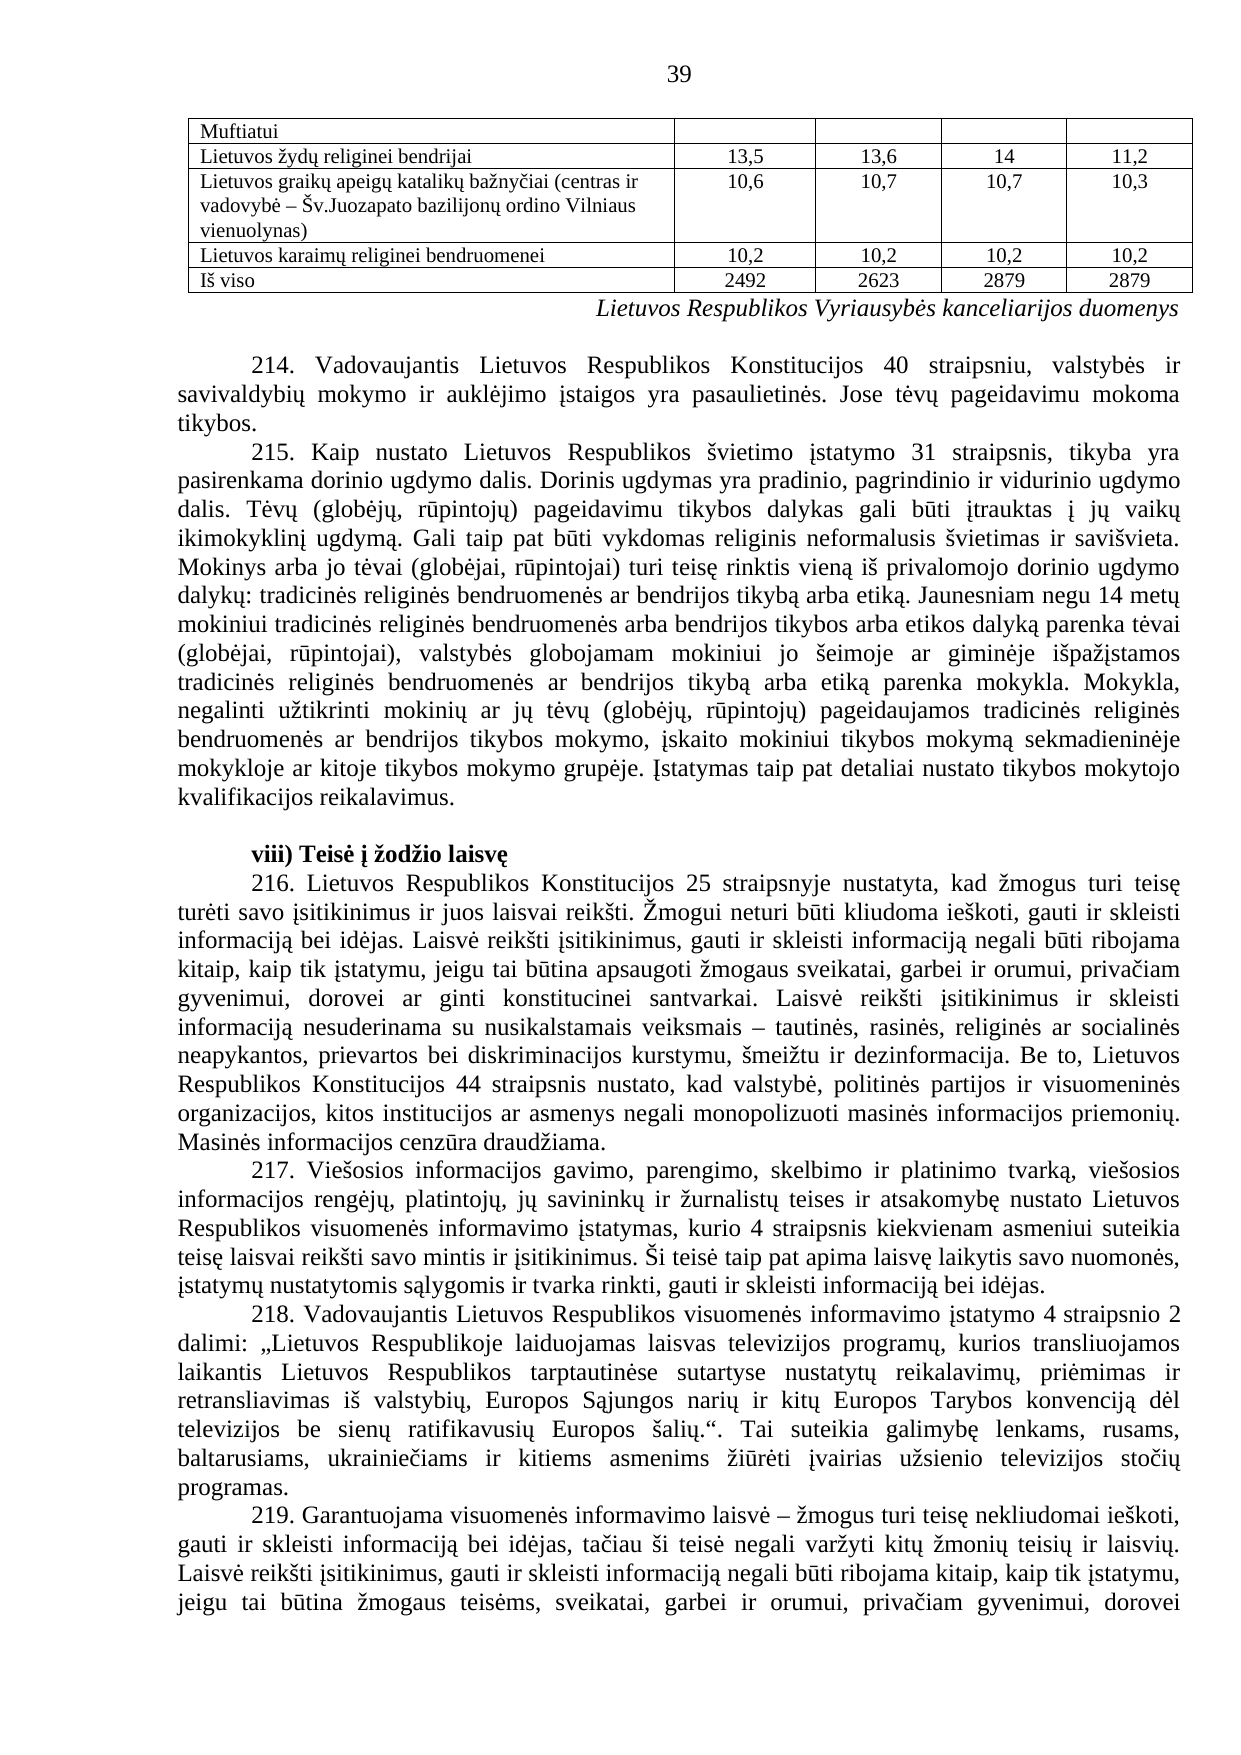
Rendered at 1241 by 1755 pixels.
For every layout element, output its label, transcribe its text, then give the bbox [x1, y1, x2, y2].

text 218. Vadovaujantis Lietuvos Respublikos visuomenės informavimo įstatymo 4 straipsnio 2 dalimi: „Lietuvos Respublikoje laiduojamas laisvas televizijos programų, kurios transliuojamos laikantis Lietuvos Respublikos tarptautinėse sutartyse nustatytų reikalavimų, priėmimas ir retransliavimas iš valstybių, Europos Sąjungos narių ir kitų Europos Tarybos konvenciją dėl televizijos be sienų ratifikavusių Europos šalių.“. Tai suteikia galimybę lenkams, rusams, baltarusiams, ukrainiečiams ir kitiems asmenims žiūrėti įvairias užsienio televizijos stočių programas. [177, 1299, 1181, 1500]
table_cell 13,6 [816, 144, 941, 168]
text 216. Lietuvos Respublikos Konstitucijos 25 straipsnyje nustatyta, kad žmogus turi teisę turėti savo įsitikinimus ir juos laisvai reikšti. Žmogui neturi būti kliudoma ieškoti, gauti ir skleisti informaciją bei idėjas. Laisvė reikšti įsitikinimus, gauti ir skleisti informaciją negali būti ribojama kitaip, kaip tik įstatymu, jeigu tai būtina apsaugoti žmogaus sveikatai, garbei ir orumui, privačiam gyvenimui, dorovei ar ginti konstitucinei santvarkai. Laisvė reikšti įsitikinimus ir skleisti informaciją nesuderinama su nusikalstamais veiksmais – tautinės, rasinės, religinės ar socialinės neapykantos, prievartos bei diskriminacijos kurstymu, šmeižtu ir dezinformacija. Be to, Lietuvos Respublikos Konstitucijos 44 straipsnis nustato, kad valstybė, politinės partijos ir visuomeninės organizacijos, kitos institucijos ar asmenys negali monopolizuoti masinės informacijos priemonių. Masinės informacijos cenzūra draudžiama. [177, 868, 1181, 1155]
table_cell 10,3 [1067, 169, 1192, 242]
table_cell Lietuvos žydų religinei bendrijai [189, 144, 674, 168]
table_cell 10,2 [1067, 243, 1192, 267]
table_cell 10,2 [675, 243, 815, 267]
table_cell Lietuvos graikų apeigų katalikų bažnyčiai (centras ir vadovybė – Šv.Juozapato bazilijonų ordino Vilniaus vienuolynas) [189, 169, 674, 242]
table_cell Iš viso [189, 268, 674, 292]
table_cell 10,2 [816, 243, 941, 267]
table_cell 2879 [1067, 268, 1192, 292]
table_cell 13,5 [675, 144, 815, 168]
text 217. Viešosios informacijos gavimo, parengimo, skelbimo ir platinimo tvarką, viešosios informacijos rengėjų, platintojų, jų savininkų ir žurnalistų teises ir atsakomybę nustato Lietuvos Respublikos visuomenės informavimo įstatymas, kurio 4 straipsnis kiekvienam asmeniui suteikia teisę laisvai reikšti savo mintis ir įsitikinimus. Ši teisė taip pat apima laisvę laikytis savo nuomonės, įstatymų nustatytomis sąlygomis ir tvarka rinkti, gauti ir skleisti informaciją bei idėjas. [177, 1155, 1181, 1299]
table_cell 10,6 [675, 169, 815, 242]
text 219. Garantuojama visuomenės informavimo laisvė – žmogus turi teisę nekliudomai ieškoti, gauti ir skleisti informaciją bei idėjas, tačiau ši teisė negali varžyti kitų žmonių teisių ir laisvių. Laisvė reikšti įsitikinimus, gauti ir skleisti informaciją negali būti ribojama kitaip, kaip tik įstatymu, jeigu tai būtina žmogaus teisėms, sveikatai, garbei ir orumui, privačiam gyvenimui, dorovei [177, 1500, 1181, 1615]
table_cell [675, 119, 815, 143]
table_cell Lietuvos karaimų religinei bendruomenei [189, 243, 674, 267]
text viii) Teisė į žodžio laisvę [177, 839, 1181, 868]
table_cell [942, 119, 1066, 143]
table_cell 2492 [675, 268, 815, 292]
text Lietuvos Respublikos Vyriausybės kanceliarijos duomenys [177, 293, 1181, 322]
table_cell [1067, 119, 1192, 143]
table_cell 10,7 [942, 169, 1066, 242]
table_cell 2879 [942, 268, 1066, 292]
table_cell 10,2 [942, 243, 1066, 267]
text 215. Kaip nustato Lietuvos Respublikos švietimo įstatymo 31 straipsnis, tikyba yra pasirenkama dorinio ugdymo dalis. Dorinis ugdymas yra pradinio, pagrindinio ir vidurinio ugdymo dalis. Tėvų (globėjų, rūpintojų) pageidavimu tikybos dalykas gali būti įtrauktas į jų vaikų ikimokyklinį ugdymą. Gali taip pat būti vykdomas religinis neformalusis švietimas ir savišvieta. Mokinys arba jo tėvai (globėjai, rūpintojai) turi teisę rinktis vieną iš privalomojo dorinio ugdymo dalykų: tradicinės religinės bendruomenės ar bendrijos tikybą arba etiką. Jaunesniam negu 14 metų mokiniui tradicinės religinės bendruomenės arba bendrijos tikybos arba etikos dalyką parenka tėvai (globėjai, rūpintojai), valstybės globojamam mokiniui jo šeimoje ar giminėje išpažįstamos tradicinės religinės bendruomenės ar bendrijos tikybą arba etiką parenka mokykla. Mokykla, negalinti užtikrinti mokinių ar jų tėvų (globėjų, rūpintojų) pageidaujamos tradicinės religinės bendruomenės ar bendrijos tikybos mokymo, įskaito mokiniui tikybos mokymą sekmadieninėje mokykloje ar kitoje tikybos mokymo grupėje. Įstatymas taip pat detaliai nustato tikybos mokytojo kvalifikacijos reikalavimus. [177, 437, 1181, 810]
text 214. Vadovaujantis Lietuvos Respublikos Konstitucijos 40 straipsniu, valstybės ir savivaldybių mokymo ir auklėjimo įstaigos yra pasaulietinės. Jose tėvų pageidavimu mokoma tikybos. [177, 350, 1181, 437]
table_cell 2623 [816, 268, 941, 292]
table_cell Muftiatui [189, 119, 674, 143]
table_cell 11,2 [1067, 144, 1192, 168]
table_cell 10,7 [816, 169, 941, 242]
table_cell 14 [942, 144, 1066, 168]
table_cell [816, 119, 941, 143]
